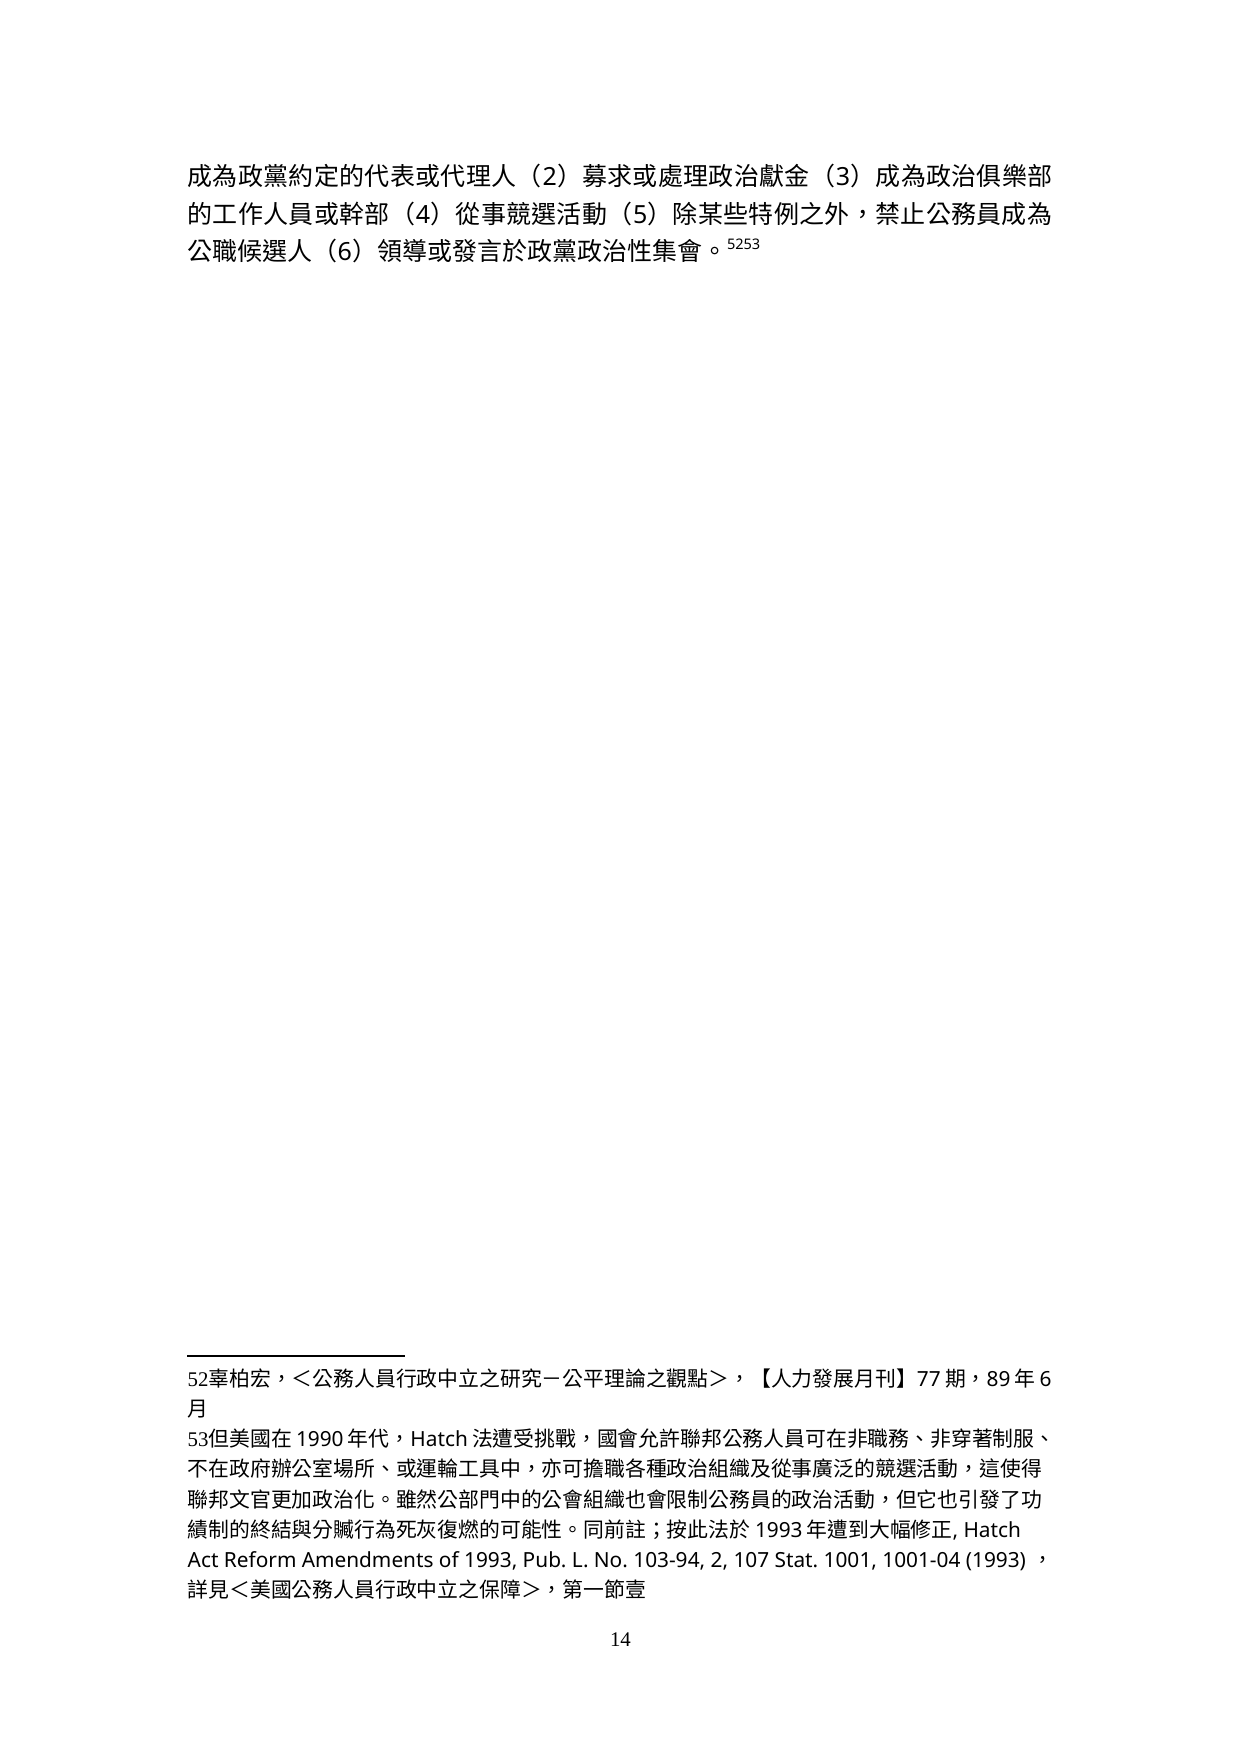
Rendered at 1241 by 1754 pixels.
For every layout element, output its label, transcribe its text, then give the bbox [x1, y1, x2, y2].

text 成為政黨約定的代表或代理人（2）募求或處理政治獻金（3）成為政治俱樂部的工作人員或幹部（4）從事競選活動（5）除某些特例之外，禁止公務員成為公職候選人（6）領導或發言於政黨政治性集會。 [187, 150, 1053, 262]
text 但美國在1990年代，Hatch法遭受挑戰，國會允許聯邦公務人員可在非職務、非穿著制服、不在政府辦公室場所、或運輪工具中，亦可擔職各種政治組織及從事廣泛的競選活動，這使得聯邦文官更加政治化。雖然公部門中的公會組織也會限制公務員的政治活動，但它也引發了功績制的終結與分贓行為死灰復燃的可能性。同前註；按此法於 1993年遭到大幅修正, Hatch Act Reform Amendments of 1993, Pub. L. No. 103-94, 2, 107 Stat. 1001, 1001-04 (1993) ，詳見＜美國公務人員行政中立之保障＞，第一節壹 [187, 1422, 1053, 1604]
text 辜柏宏，＜公務人員行政中立之研究－公平理論之觀點＞，【人力發展月刊】77期，89年6月 [187, 1362, 1053, 1422]
